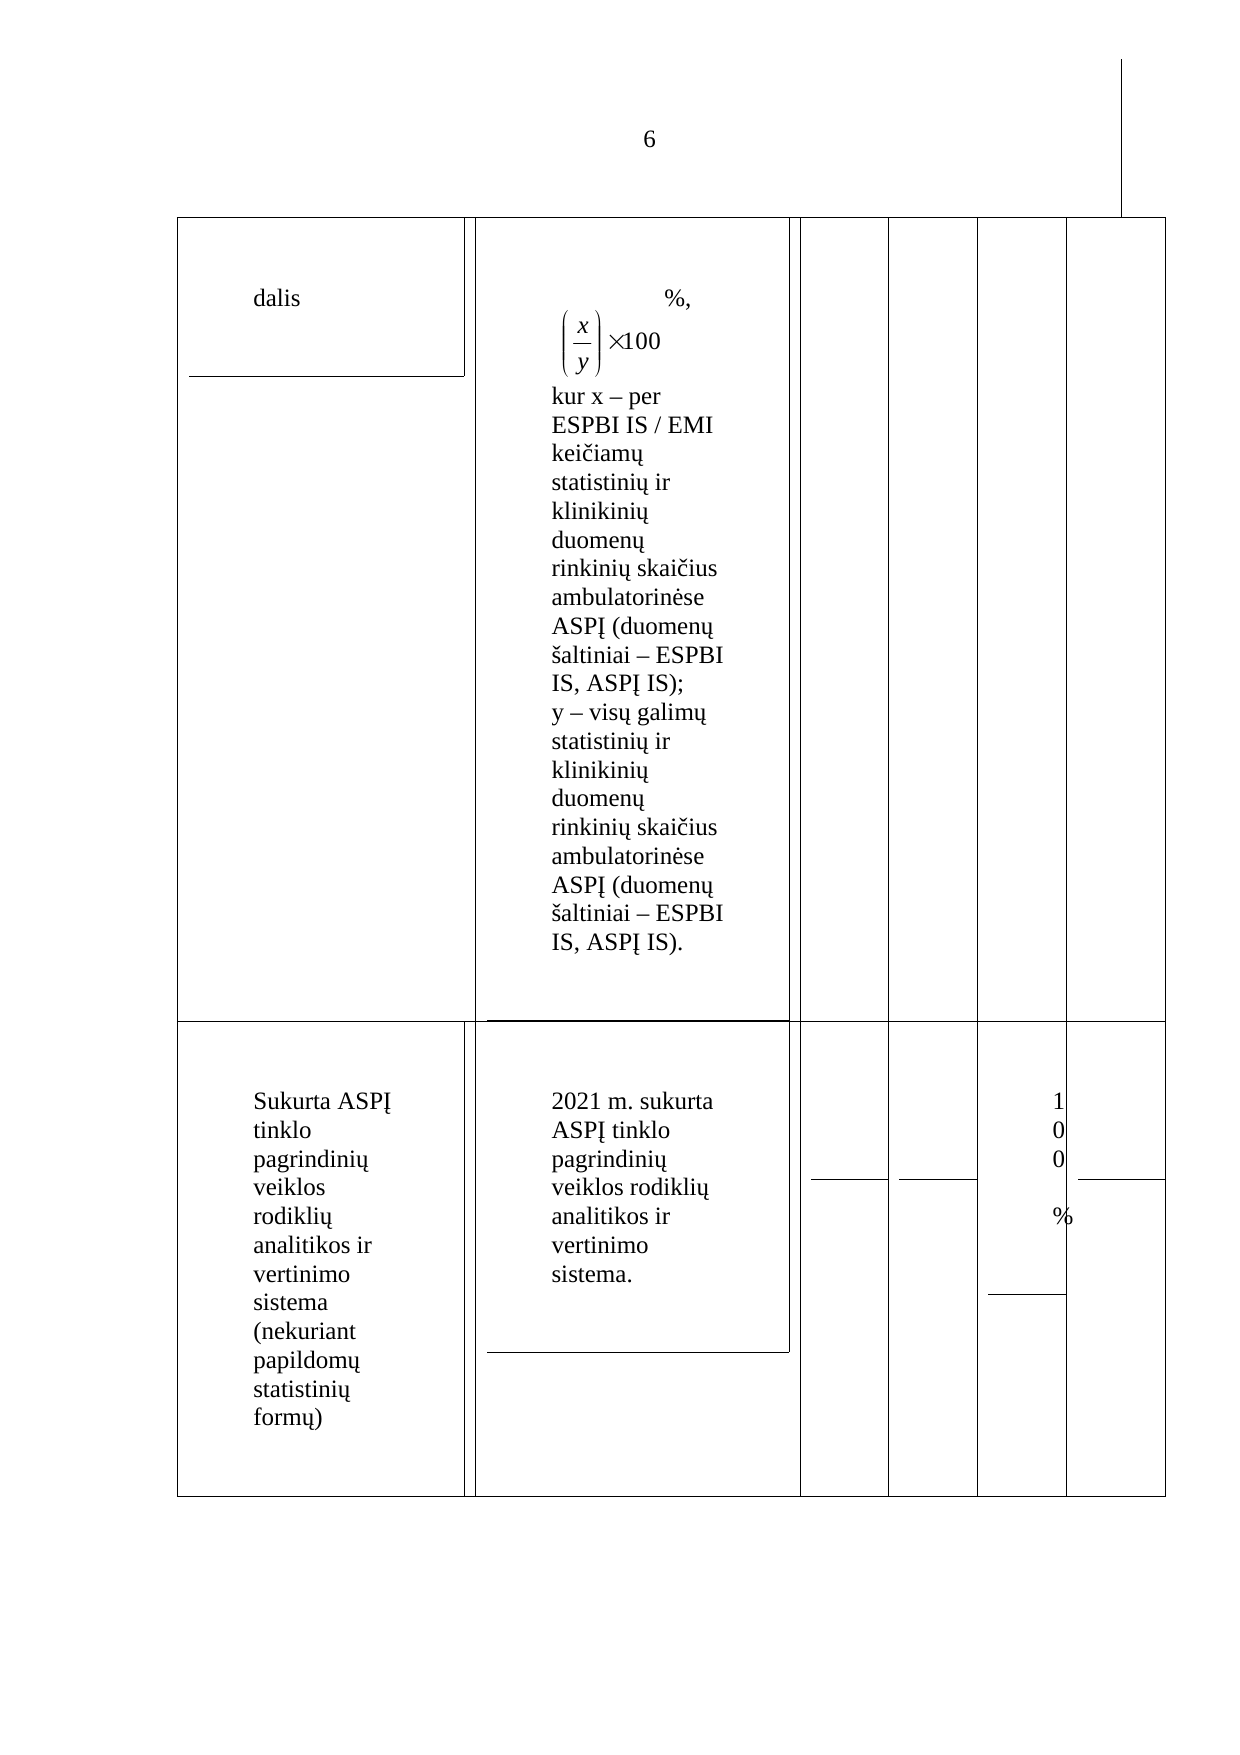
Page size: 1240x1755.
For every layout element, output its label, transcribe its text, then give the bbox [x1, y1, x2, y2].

table_cell dalis [178, 218, 475, 1021]
table_cell 100 % [978, 1022, 1066, 1496]
table_cell 2021 m. sukurta ASPĮ tinklo pagrindinių veiklos rodiklių analitikos ir vertinimo sistema. [476, 1022, 800, 1496]
table_cell [889, 1022, 977, 1496]
table_cell 80 % [1067, 218, 1165, 1021]
table_cell 20 % [889, 218, 977, 1021]
table_cell 50 % [978, 218, 1066, 1021]
table_cell [1067, 1022, 1165, 1496]
table_cell [465, 1022, 475, 1496]
table_cell [801, 1022, 888, 1496]
table_cell Sukurta ASPĮ tinklo pagrindinių veiklos rodiklių analitikos ir vertinimo sistema (nekuriant papildomų statistinių formų) [178, 1022, 464, 1496]
table_cell [801, 218, 888, 1021]
table_cell Ambulatorinės ASPĮ, kurios per ESPBI IS / EMI keičiasi duomenimis statistinių ir klinikinių duomenų rinkinių apraše nustatyta apimtimi, dalis skaičiuojama pagal formulę: %, kur x – per ESPBI IS / EMI keičiamų statistinių ir klinikinių duomenų rinkinių skaičius ambulatorinėse ASPĮ (duomenų šaltiniai – ESPBI IS, ASPĮ IS); y – visų galimų statistinių ir klinikinių duomenų rinkinių skaičius ambulatorinėse ASPĮ (duomenų šaltiniai – ESPBI IS, ASPĮ IS). [476, 218, 789, 1021]
